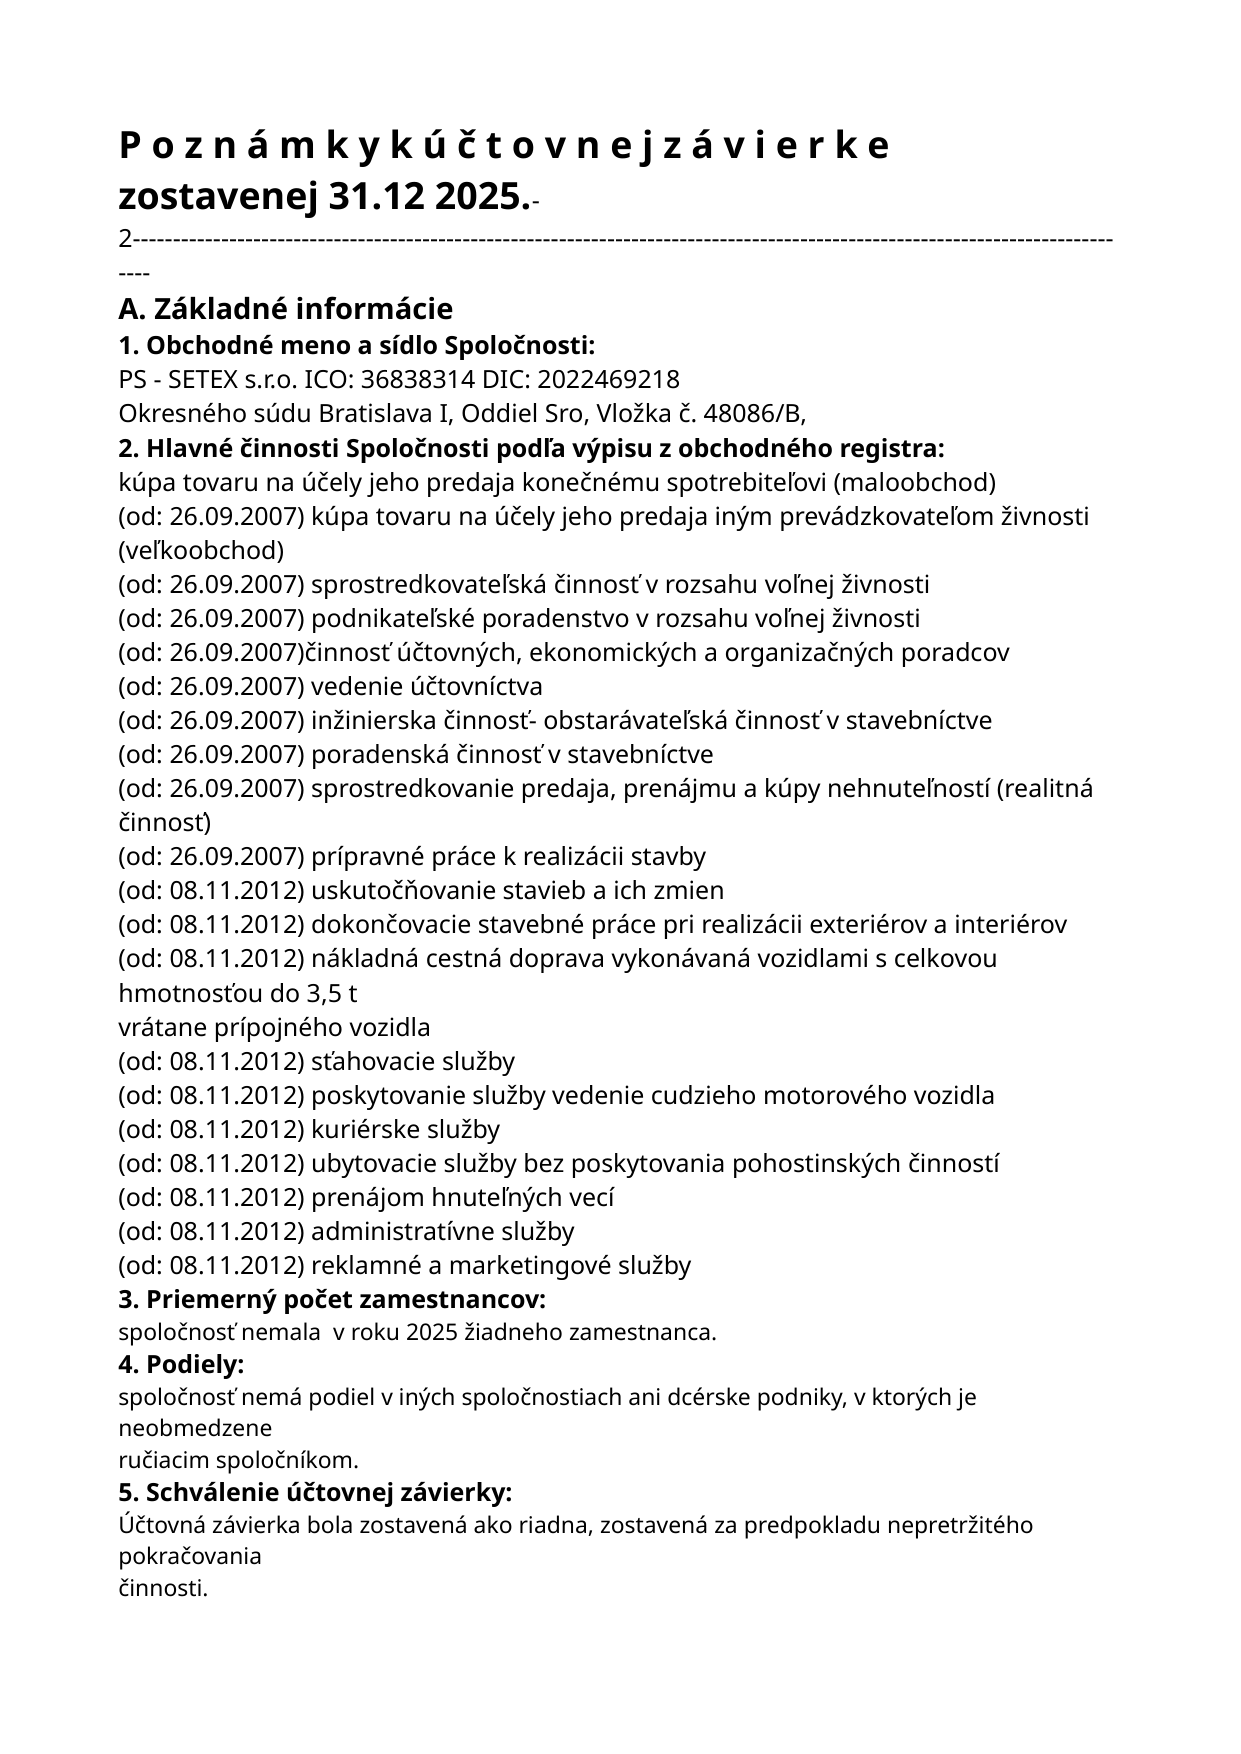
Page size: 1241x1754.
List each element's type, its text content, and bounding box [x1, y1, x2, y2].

text kúpa tovaru na účely jeho predaja konečnému spotrebiteľovi (maloobchod) [118, 464, 1122, 498]
text (od: 08.11.2012) prenájom hnuteľných vecí [118, 1179, 1122, 1214]
text 3. Priemerný počet zamestnancov: [118, 1282, 1122, 1316]
text 2. Hlavné činnosti Spoločnosti podľa výpisu z obchodného registra: [118, 430, 1122, 464]
text (od: 08.11.2012) uskutočňovanie stavieb a ich zmien [118, 873, 1122, 907]
text Okresného súdu Bratislava I, Oddiel Sro, Vložka č. 48086/B, [118, 396, 1122, 430]
text (od: 26.09.2007) inžinierska činnosť- obstarávateľská činnosť v stavebníctve [118, 703, 1122, 737]
text (od: 08.11.2012) ubytovacie služby bez poskytovania pohostinských činností [118, 1146, 1122, 1179]
text spoločnosť nemá podiel v iných spoločnostiach ani dcérske podniky, v ktorých je neobmedzene [118, 1381, 1122, 1444]
text P o z n á m k y k ú č t o v n e j z á v i e r k e [118, 118, 1122, 169]
text (od: 08.11.2012) administratívne služby [118, 1214, 1122, 1248]
text (od: 08.11.2012) reklamné a marketingové služby [118, 1248, 1122, 1282]
text (od: 26.09.2007) poradenská činnosť v stavebníctve [118, 737, 1122, 771]
text (od: 08.11.2012) sťahovacie služby [118, 1043, 1122, 1077]
text (od: 26.09.2007) vedenie účtovníctva [118, 669, 1122, 703]
text 4. Podiely: [118, 1347, 1122, 1381]
text (od: 26.09.2007) sprostredkovanie predaja, prenájmu a kúpy nehnuteľností (realitná činnosť) [118, 771, 1122, 839]
text činnosti. [118, 1571, 1122, 1603]
text spoločnosť nemala v roku 2025 žiadneho zamestnanca. [118, 1316, 1122, 1347]
text (od: 08.11.2012) dokončovacie stavebné práce pri realizácii exteriérov a interiérov [118, 907, 1122, 941]
text (od: 26.09.2007) sprostredkovateľská činnosť v rozsahu voľnej živnosti [118, 566, 1122, 601]
text PS - SETEX s.r.o. ICO: 36838314 DIC: 2022469218 [118, 362, 1122, 396]
text (od: 26.09.2007) prípravné práce k realizácii stavby [118, 839, 1122, 873]
text (od: 26.09.2007) kúpa tovaru na účely jeho predaja iným prevádzkovateľom živnosti (veľkoobchod) [118, 498, 1122, 566]
text Účtovná závierka bola zostavená ako riadna, zostavená za predpokladu nepretržitého pokračovania [118, 1509, 1122, 1571]
text (od: 08.11.2012) kuriérske služby [118, 1111, 1122, 1146]
text (od: 26.09.2007) podnikateľské poradenstvo v rozsahu voľnej živnosti [118, 601, 1122, 634]
text (od: 08.11.2012) nákladná cestná doprava vykonávaná vozidlami s celkovou hmotnosťou do 3,5 t [118, 941, 1122, 1009]
text vrátane prípojného vozidla [118, 1009, 1122, 1043]
text 1. Obchodné meno a sídlo Spoločnosti: [118, 328, 1122, 362]
text 5. Schválenie účtovnej závierky: [118, 1475, 1122, 1509]
text zostavenej 31.12 2025.-2------------------------------------------------------------------------------------------------------------------------------ [118, 169, 1122, 288]
text (od: 26.09.2007)činnosť účtovných, ekonomických a organizačných poradcov [118, 634, 1122, 669]
text ručiacim spoločníkom. [118, 1444, 1122, 1475]
text A. Základné informácie [118, 288, 1122, 328]
text (od: 08.11.2012) poskytovanie služby vedenie cudzieho motorového vozidla [118, 1077, 1122, 1111]
